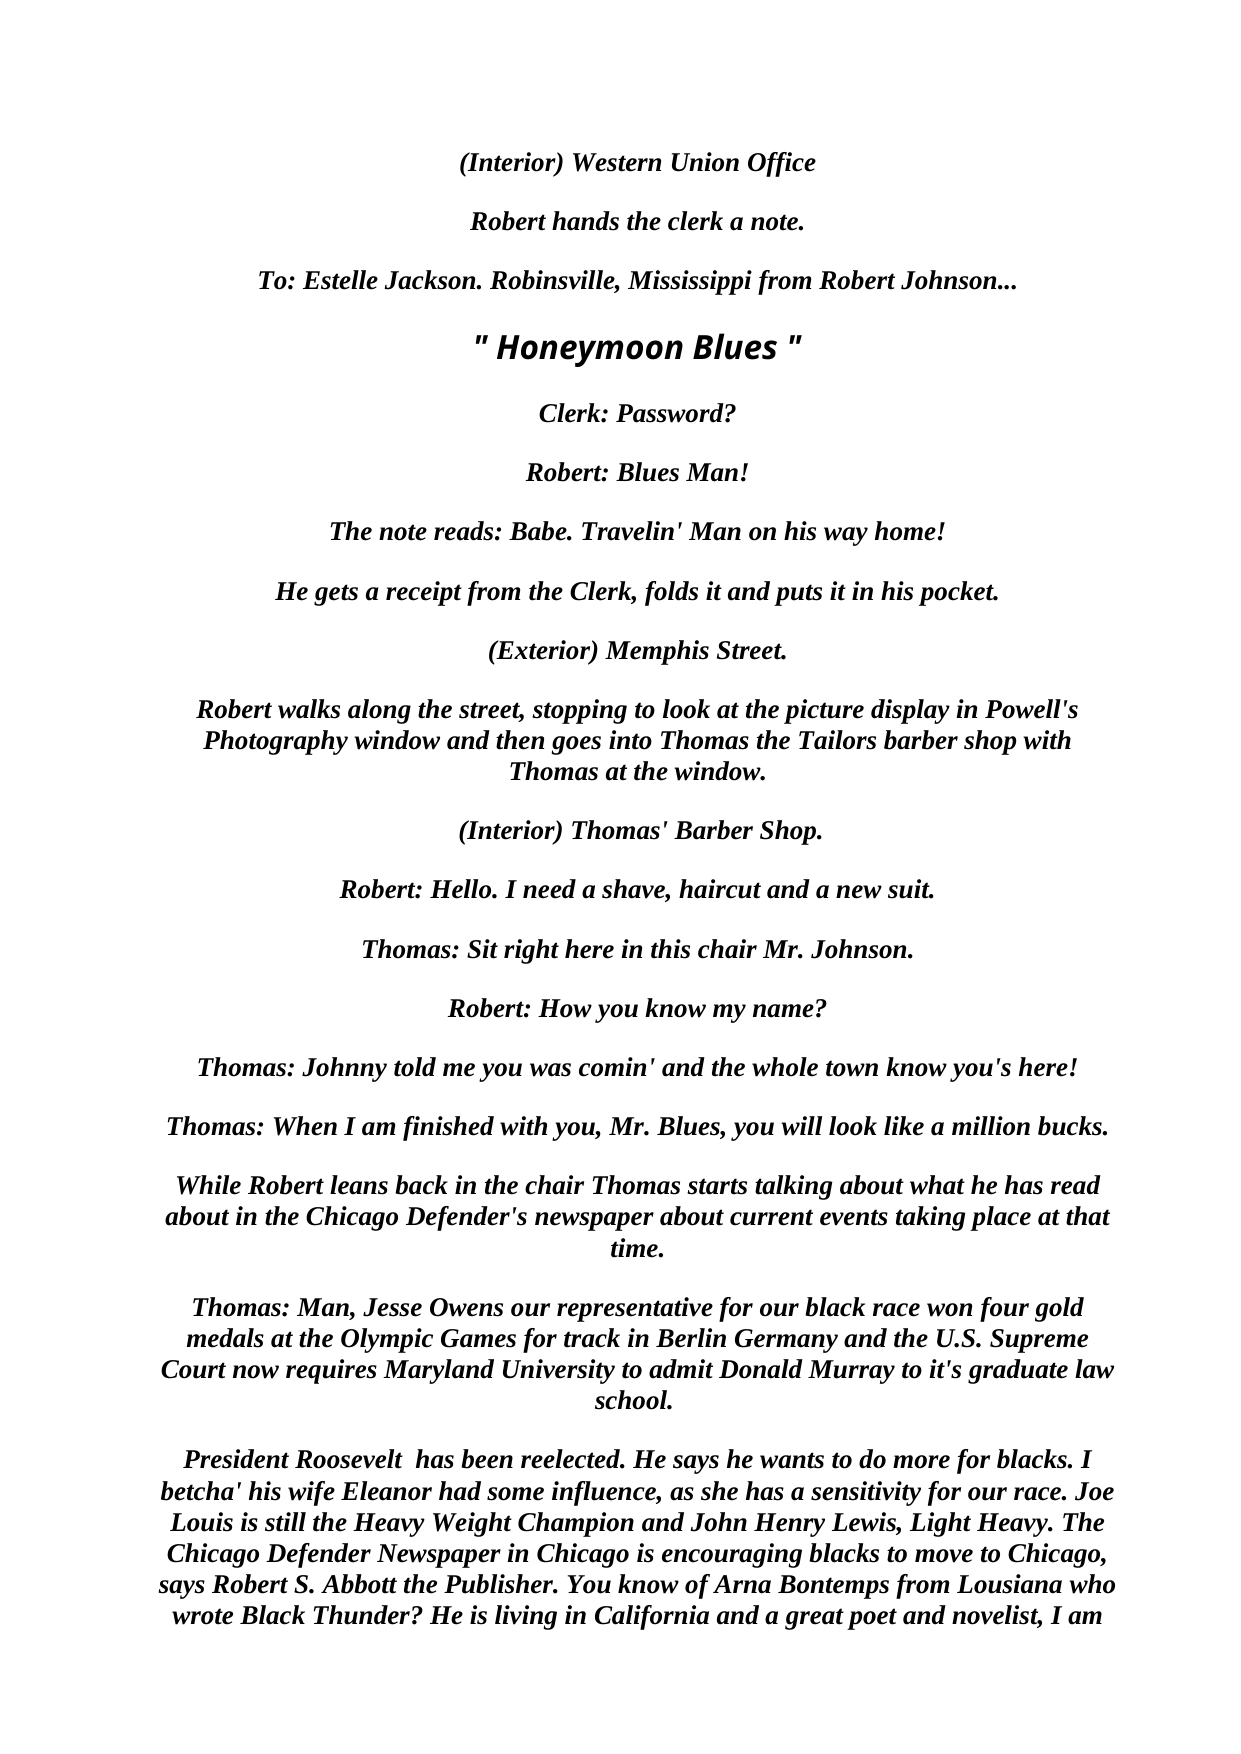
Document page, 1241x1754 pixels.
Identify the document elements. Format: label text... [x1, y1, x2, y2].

text Thomas: Sit right here in this chair Mr. Johnson. [156, 933, 1122, 964]
text Robert: Blues Man! [156, 456, 1122, 487]
text Robert: Hello. I need a shave, haircut and a new suit. [156, 873, 1122, 905]
text Robert walks along the street, stopping to look at the picture display in Powell's Photography window and then goes into Thomas the Tailors barber shop with Thomas at the window. [156, 693, 1122, 786]
text He gets a receipt from the Clerk, folds it and puts it in his pocket. [156, 574, 1122, 606]
text Thomas: Johnny told me you was comin' and the whole town know you's here! [156, 1051, 1122, 1082]
text (Exterior) Memphis Street. [156, 634, 1122, 665]
text " Honeymoon Blues " [156, 324, 1122, 369]
text To: Estelle Jackson. Robinsville, Mississippi from Robert Johnson... [156, 264, 1122, 296]
text Thomas: Man, Jesse Owens our representative for our black race won four gold medals at the Olympic Games for track in Berlin Germany and the U.S. Supreme Court now requires Maryland University to admit Donald Murray to it's graduate law school. [156, 1291, 1122, 1415]
text Clerk: Password? [156, 397, 1122, 428]
text President Roosevelt has been reelected. He says he wants to do more for blacks. I betcha' his wife Eleanor had some influence, as she has a sensitivity for our race. Joe Louis is still the Heavy Weight Champion and John Henry Lewis, Light Heavy. The Chicago Defender Newspaper in Chicago is encouraging blacks to move to Chicago, says Robert S. Abbott the Publisher. You know of Arna Bontemps from Lousiana who wrote Black Thunder? He is living in California and a great poet and novelist, I am [156, 1443, 1122, 1630]
text (Interior) Thomas' Barber Shop. [156, 814, 1122, 846]
text The note reads: Babe. Travelin' Man on his way home! [156, 515, 1122, 547]
text Thomas: When I am finished with you, Mr. Blues, you will look like a million bucks. [156, 1110, 1122, 1141]
text While Robert leans back in the chair Thomas starts talking about what he has read about in the Chicago Defender's newspaper about current events taking place at that time. [156, 1169, 1122, 1263]
text (Interior) Western Union Office [156, 146, 1122, 177]
text Robert: How you know my name? [156, 992, 1122, 1023]
text Robert hands the clerk a note. [156, 205, 1122, 236]
